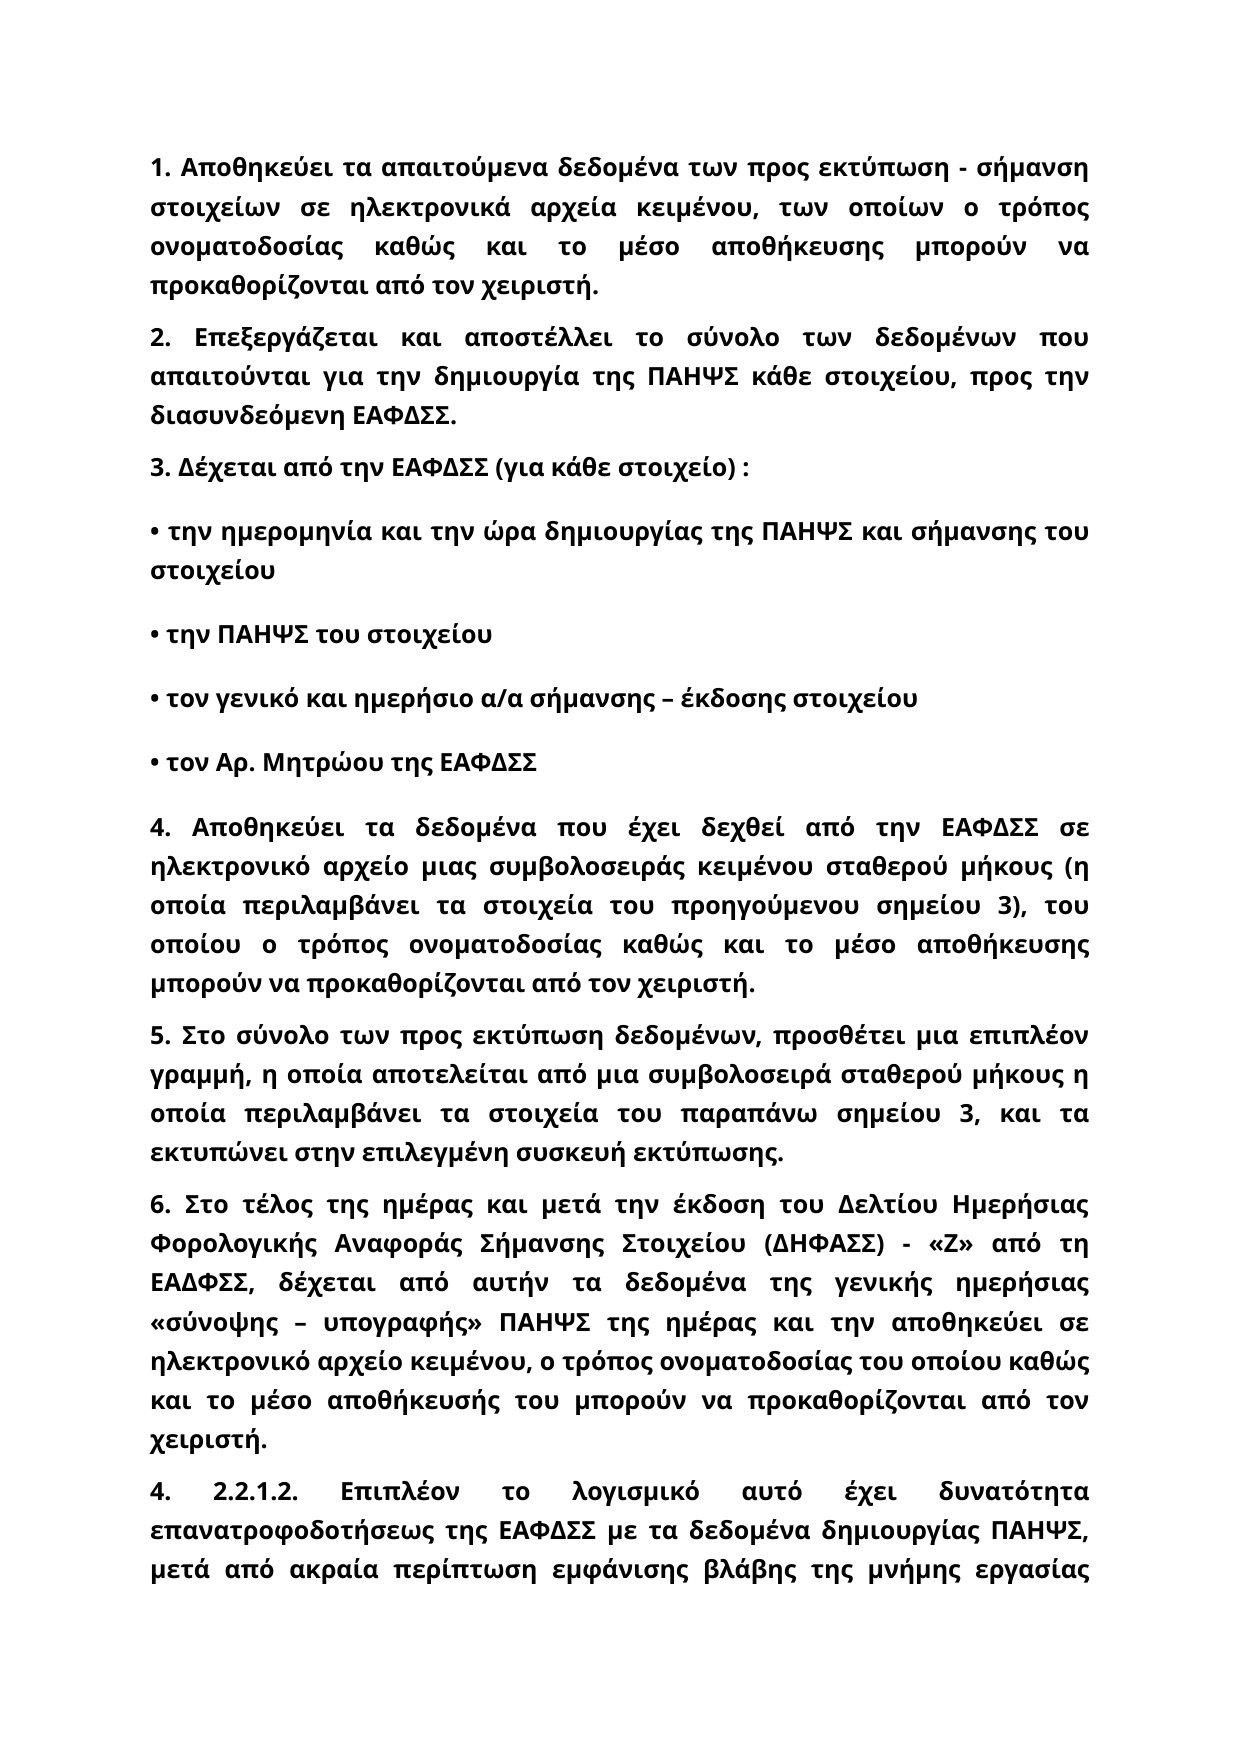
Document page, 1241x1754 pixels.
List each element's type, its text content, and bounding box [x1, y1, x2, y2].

text 1. Αποθηκεύει τα απαιτούμενα δεδομένα των προς εκτύπωση - σήμανση στοιχείων σε ηλεκτρονικά αρχεία κειμένου, των οποίων ο τρόπος ονοματοδοσίας καθώς και το μέσο αποθήκευσης μπορούν να προκαθορίζονται από τον χειριστή. [150, 150, 1090, 302]
text 2. Επεξεργάζεται και αποστέλλει το σύνολο των δεδομένων που απαιτούνται για την δημιουργία της ΠΑΗΨΣ κάθε στοιχείου, προς την διασυνδεόμενη ΕΑΦΔΣΣ. [150, 319, 1090, 432]
text • την ημερομηνία και την ώρα δημιουργίας της ΠΑΗΨΣ και σήμανσης του στοιχείου [150, 513, 1090, 587]
text • την ΠΑΗΨΣ του στοιχείου [150, 617, 1090, 651]
text 3. Δέχεται από την ΕΑΦΔΣΣ (για κάθε στοιχείο) : [150, 449, 1090, 483]
text 6. Στο τέλος της ημέρας και μετά την έκδοση του Δελτίου Ημερήσιας Φορολογικής Αναφοράς Σήμανσης Στοιχείου (ΔΗΦΑΣΣ) - «Ζ» από τη ΕΑΔΦΣΣ, δέχεται από αυτήν τα δεδομένα της γενικής ημερήσιας «σύνοψης – υπογραφής» ΠΑΗΨΣ της ημέρας και την αποθηκεύει σε ηλεκτρονικό αρχείο κειμένου, ο τρόπος ονοματοδοσίας του οποίου καθώς και το μέσο αποθήκευσής του μπορούν να προκαθορίζονται από τον χειριστή. [150, 1187, 1090, 1456]
text • τον γενικό και ημερήσιο α/α σήμανσης – έκδοσης στοιχείου [150, 681, 1090, 715]
text 4. 2.2.1.2. Επιπλέον το λογισμικό αυτό έχει δυνατότητα επανατροφοδοτήσεως της ΕΑΦΔΣΣ με τα δεδομένα δημιουργίας ΠΑΗΨΣ, μετά από ακραία περίπτωση εμφάνισης βλάβης της μνήμης εργασίας [150, 1473, 1090, 1586]
text 5. Στο σύνολο των προς εκτύπωση δεδομένων, προσθέτει μια επιπλέον γραμμή, η οποία αποτελείται από μια συμβολοσειρά σταθερού μήκους η οποία περιλαμβάνει τα στοιχεία του παραπάνω σημείου 3, και τα εκτυπώνει στην επιλεγμένη συσκευή εκτύπωσης. [150, 1017, 1090, 1169]
text • τον Αρ. Μητρώου της ΕΑΦΔΣΣ [150, 745, 1090, 779]
text 4. Αποθηκεύει τα δεδομένα που έχει δεχθεί από την ΕΑΦΔΣΣ σε ηλεκτρονικό αρχείο μιας συμβολοσειράς κειμένου σταθερού μήκους (η οποία περιλαμβάνει τα στοιχεία του προηγούμενου σημείου 3), του οποίου ο τρόπος ονοματοδοσίας καθώς και το μέσο αποθήκευσης μπορούν να προκαθορίζονται από τον χειριστή. [150, 809, 1090, 1000]
